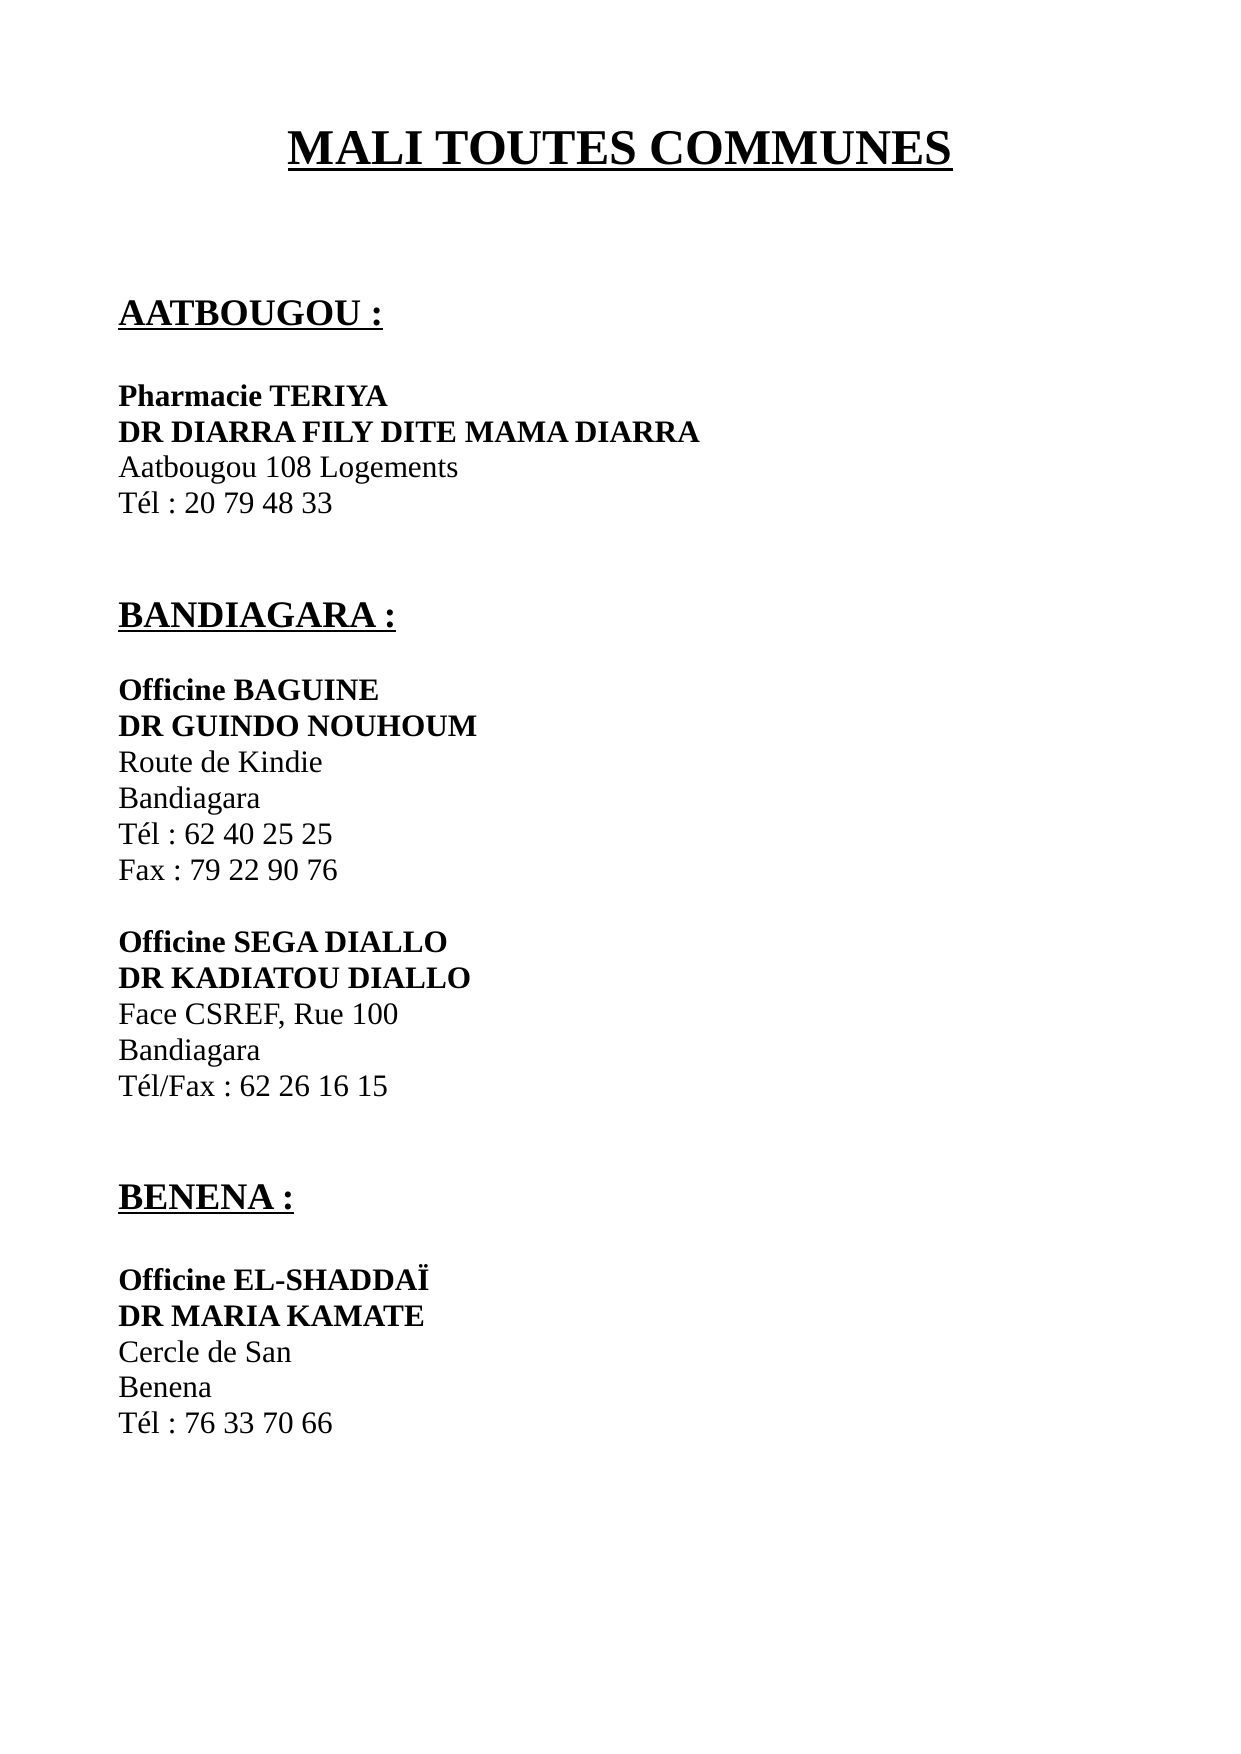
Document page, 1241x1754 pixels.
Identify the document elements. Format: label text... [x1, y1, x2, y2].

text Officine BAGUINE [118, 672, 1122, 707]
text DR KADIATOU DIALLO [118, 959, 1122, 995]
text DR GUINDO NOUHOUM [118, 707, 1122, 743]
text Tél : 62 40 25 25 [118, 815, 1122, 851]
text AATBOUGOU : [118, 291, 1122, 334]
text Face CSREF, Rue 100 [118, 995, 1122, 1031]
text DR DIARRA FILY DITE MAMA DIARRA [118, 413, 1122, 449]
text Pharmacie TERIYA [118, 377, 1122, 413]
text MALI TOUTES COMMUNES [118, 118, 1122, 176]
text Cercle de San [118, 1333, 1122, 1369]
text Aatbougou 108 Logements [118, 449, 1122, 485]
text Fax : 79 22 90 76 [118, 851, 1122, 887]
text Tél : 20 79 48 33 [118, 485, 1122, 521]
text Tél : 76 33 70 66 [118, 1405, 1122, 1441]
text Officine EL-SHADDAÏ [118, 1261, 1122, 1297]
text DR MARIA KAMATE [118, 1297, 1122, 1333]
text BENENA : [118, 1175, 1122, 1218]
text Tél/Fax : 62 26 16 15 [118, 1067, 1122, 1103]
text Bandiagara [118, 1031, 1122, 1067]
text Benena [118, 1369, 1122, 1405]
text Officine SEGA DIALLO [118, 923, 1122, 959]
text Bandiagara [118, 779, 1122, 815]
text Route de Kindie [118, 743, 1122, 779]
text BANDIAGARA : [118, 592, 1122, 636]
